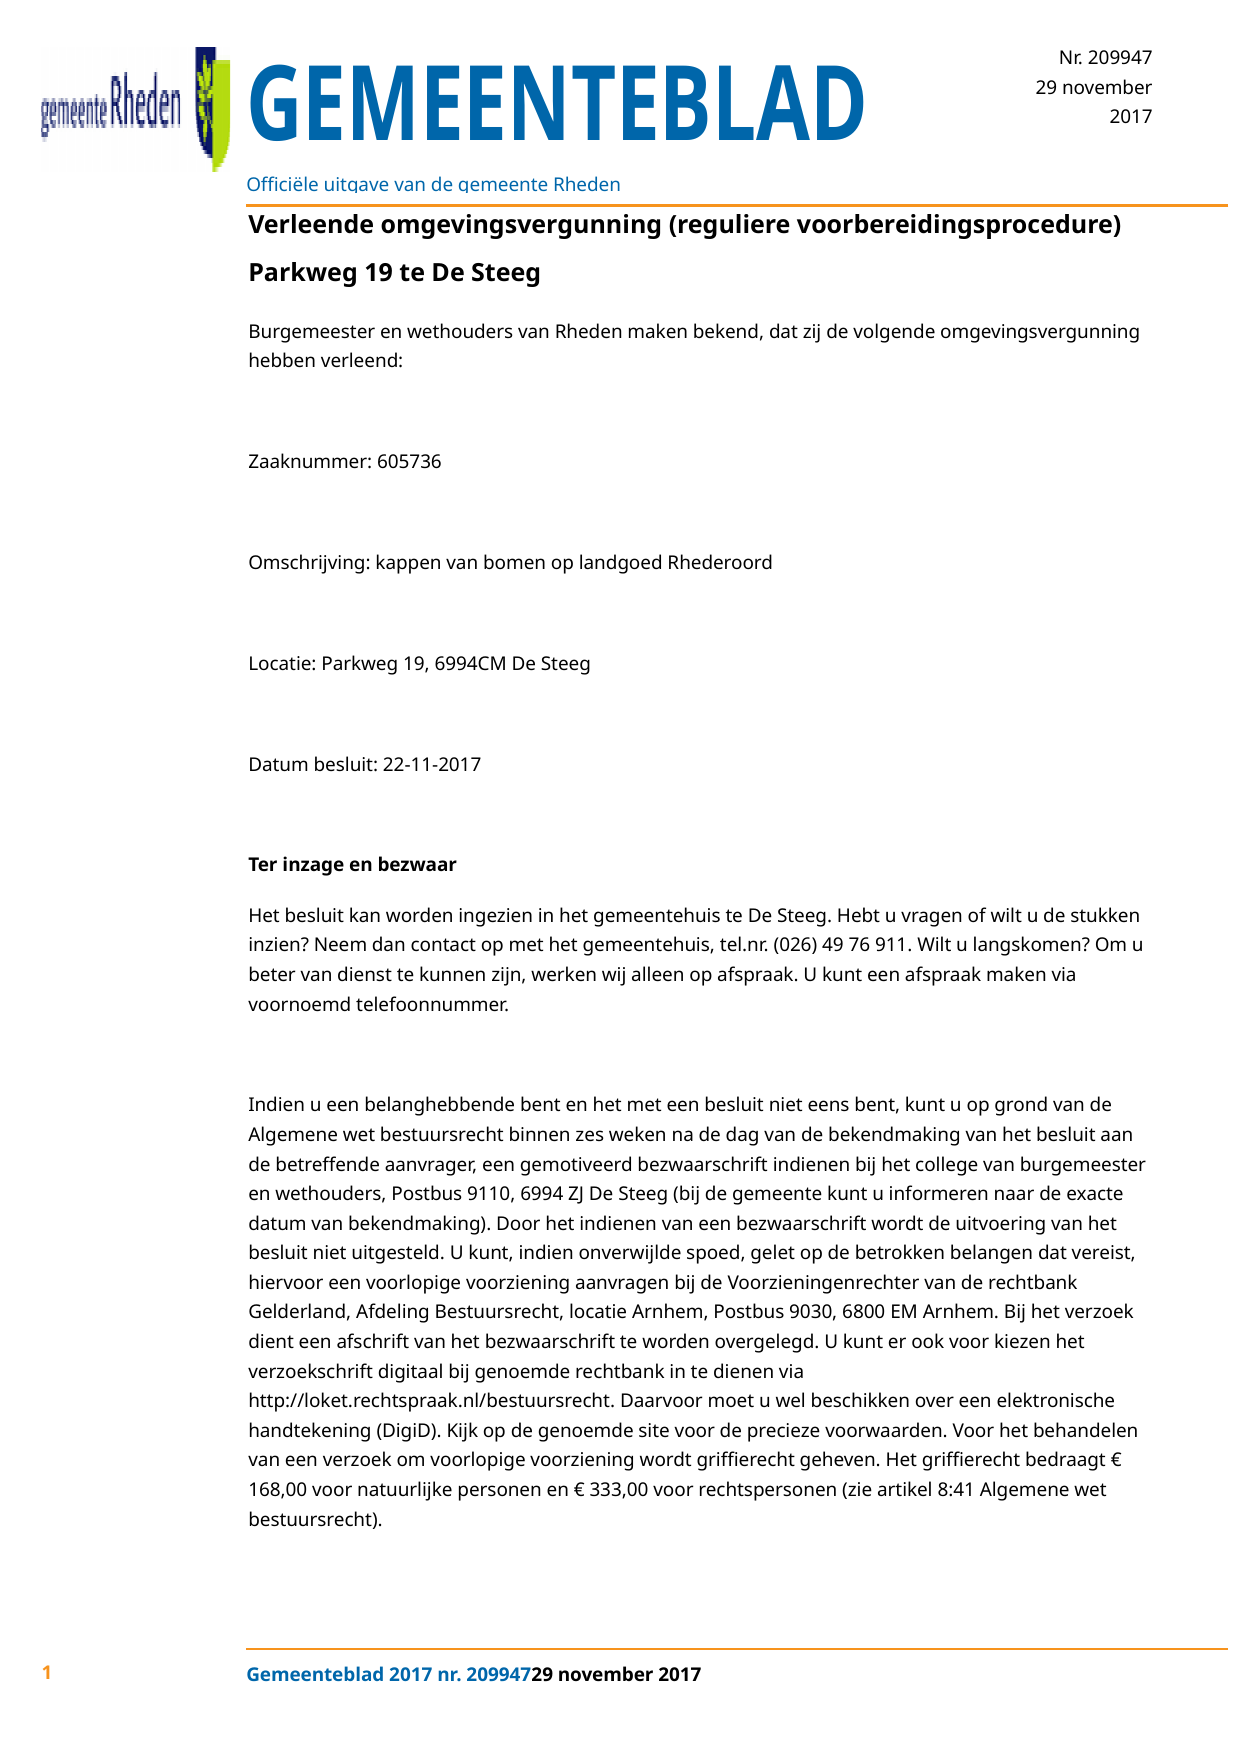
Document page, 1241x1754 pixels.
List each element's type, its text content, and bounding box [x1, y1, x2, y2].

text Datum besluit: 22-11-2017 [248, 751, 1152, 777]
text Ter inzage en bezwaar [248, 852, 1152, 877]
text Burgemeester en wethouders van Rheden maken bekend, dat zij de volgende omgevingsvergunning hebben verleend: [248, 318, 1152, 373]
picture [41, 47, 231, 172]
text Verleende omgevingsvergunning (reguliere voorbereidingsprocedure) Parkweg 19 te De Steeg [248, 207, 1152, 288]
text Indien u een belanghebbende bent en het met een besluit niet eens bent, kunt u op grond van de Algemene wet bestuursrecht binnen zes weken na de dag van de bekendmaking van het besluit aan de betreffende aanvrager, een gemotiveerd bezwaarschrift indienen bij het college van burgemeester en wethouders, Postbus 9110, 6994 ZJ De Steeg (bij de gemeente kunt u informeren naar de exacte datum van bekendmaking). Door het indienen van een bezwaarschrift wordt de uitvoering van het besluit niet uitgesteld. U kunt, indien onverwijlde spoed, gelet op de betrokken belangen dat vereist, hiervoor een voorlopige voorziening aanvragen bij de Voorzieningenrechter van de rechtbank Gelderland, Afdeling Bestuursrecht, locatie Arnhem, Postbus 9030, 6800 EM Arnhem. Bij het verzoek dient een afschrift van het bezwaarschrift te worden overgelegd. U kunt er ook voor kiezen het verzoekschrift digitaal bij genoemde rechtbank in te dienen via http://loket.rechtspraak.nl/bestuursrecht. Daarvoor moet u wel beschikken over een elektronische handtekening (DigiD). Kijk op de genoemde site voor de precieze voorwaarden. Voor het behandelen van een verzoek om voorlopige voorziening wordt griffierecht geheven. Het griffierecht bedraagt € 168,00 voor natuurlijke personen en € 333,00 voor rechtspersonen (zie artikel 8:41 Algemene wet bestuursrecht). [248, 1092, 1152, 1532]
text Het besluit kan worden ingezien in het gemeentehuis te De Steeg. Hebt u vragen of wilt u de stukken inzien? Neem dan contact op met het gemeentehuis, tel.nr. (026) 49 76 911. Wilt u langskomen? Om u beter van dienst te kunnen zijn, werken wij alleen op afspraak. U kunt een afspraak maken via voornoemd telefoonnummer. [248, 902, 1152, 1017]
text Omschrijving: kappen van bomen op landgoed Rhederoord [248, 549, 1152, 575]
text Zaaknummer: 605736 [248, 448, 1152, 474]
text Locatie: Parkweg 19, 6994CM De Steeg [248, 650, 1152, 676]
